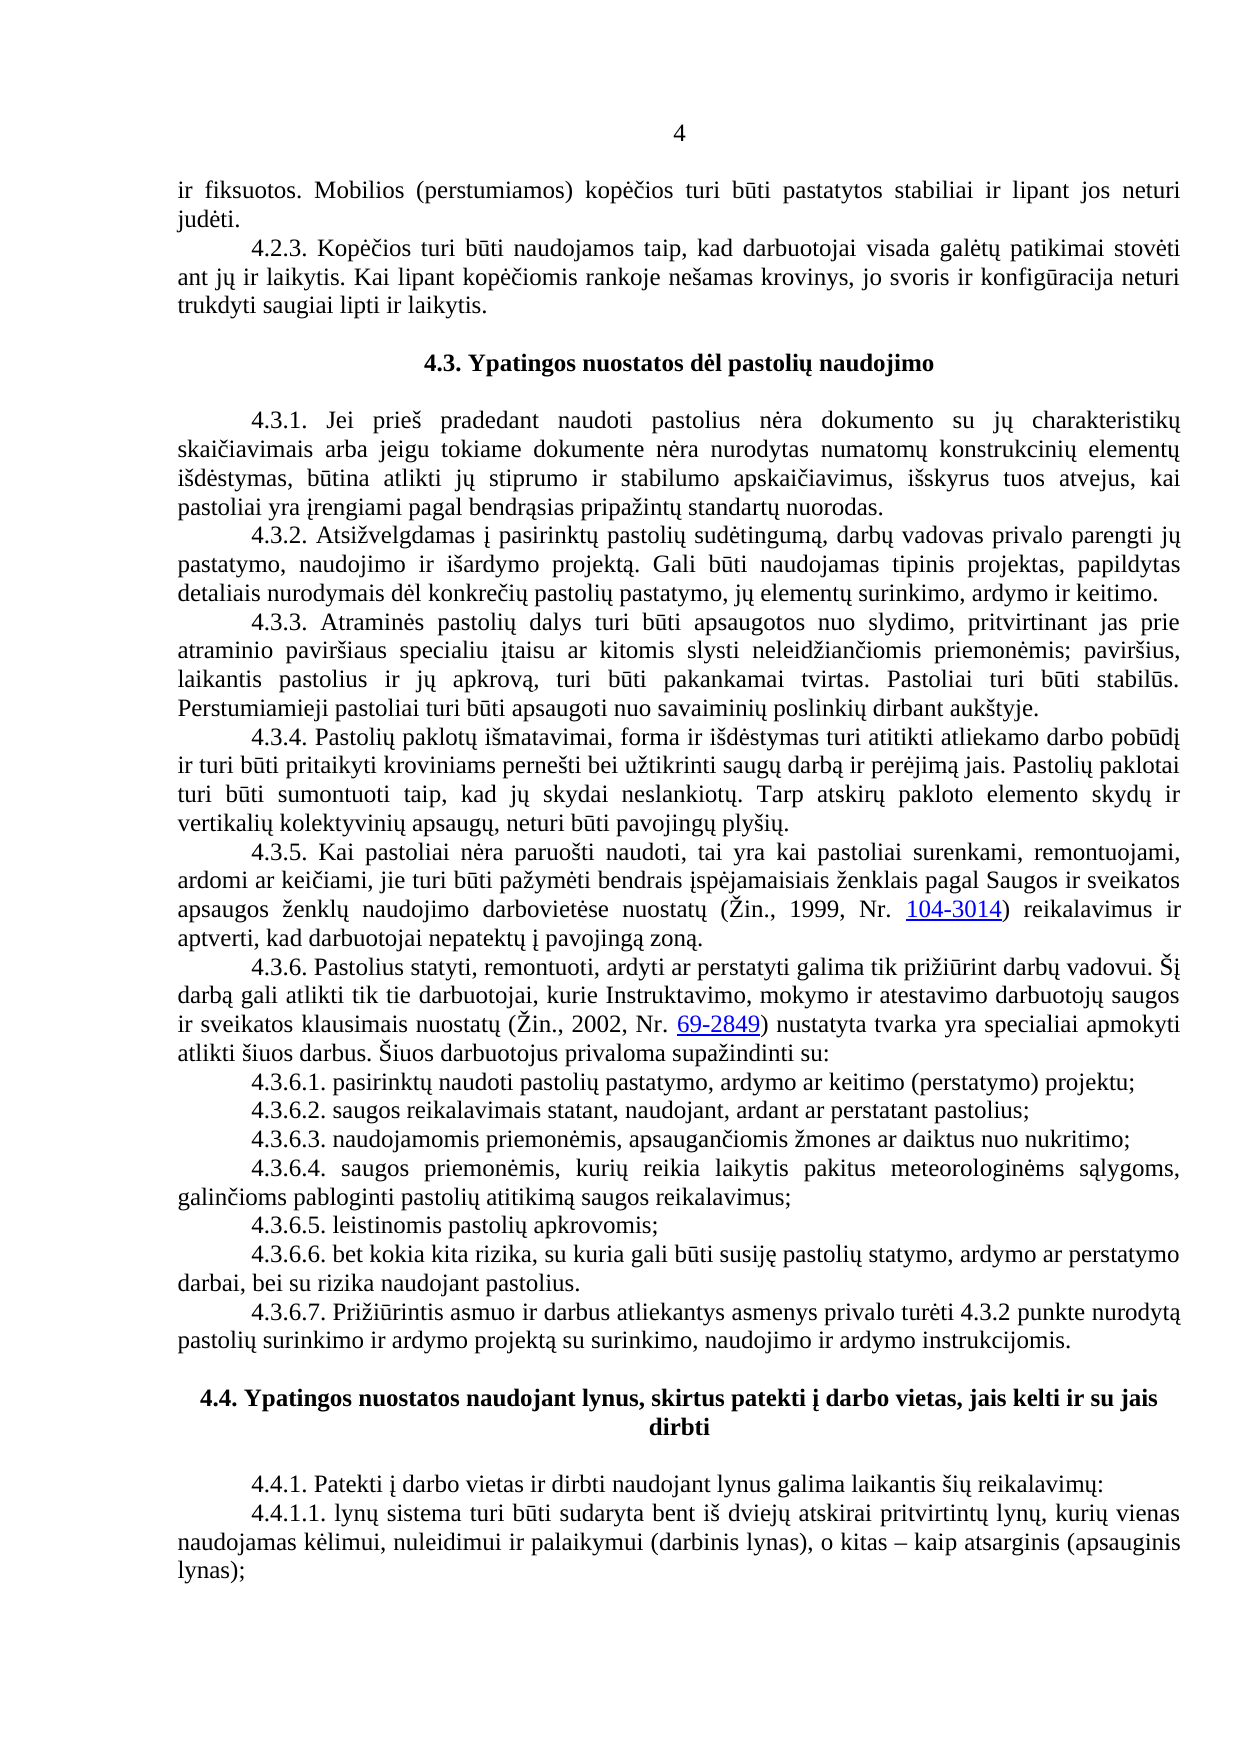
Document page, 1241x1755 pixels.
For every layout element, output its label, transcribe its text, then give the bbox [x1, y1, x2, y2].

text 4.3.6.3. naudojamomis priemonėmis, apsaugančiomis žmones ar daiktus nuo nukritimo; [177, 1124, 1181, 1153]
text 4.3.6. Pastolius statyti, remontuoti, ardyti ar perstatyti galima tik prižiūrint darbų vadovui. Šį darbą gali atlikti tik tie darbuotojai, kurie Instruktavimo, mokymo ir atestavimo darbuotojų saugos ir sveikatos klausimais nuostatų (Žin., 2002, Nr. 69-2849) nustatyta tvarka yra specialiai apmokyti atlikti šiuos darbus. Šiuos darbuotojus privaloma supažindinti su: [177, 952, 1181, 1067]
text 4.3.3. Atraminės pastolių dalys turi būti apsaugotos nuo slydimo, pritvirtinant jas prie atraminio paviršiaus specialiu įtaisu ar kitomis slysti neleidžiančiomis priemonėmis; paviršius, laikantis pastolius ir jų apkrovą, turi būti pakankamai tvirtas. Pastoliai turi būti stabilūs. Perstumiamieji pastoliai turi būti apsaugoti nuo savaiminių poslinkių dirbant aukštyje. [177, 607, 1181, 722]
text 4.4. Ypatingos nuostatos naudojant lynus, skirtus patekti į darbo vietas, jais kelti ir su jais dirbti [177, 1383, 1181, 1441]
text 4.2.3. Kopėčios turi būti naudojamos taip, kad darbuotojai visada galėtų patikimai stovėti ant jų ir laikytis. Kai lipant kopėčiomis rankoje nešamas krovinys, jo svoris ir konfigūracija neturi trukdyti saugiai lipti ir laikytis. [177, 233, 1181, 319]
text 4.3.4. Pastolių paklotų išmatavimai, forma ir išdėstymas turi atitikti atliekamo darbo pobūdį ir turi būti pritaikyti kroviniams pernešti bei užtikrinti saugų darbą ir perėjimą jais. Pastolių paklotai turi būti sumontuoti taip, kad jų skydai neslankiotų. Tarp atskirų pakloto elemento skydų ir vertikalių kolektyvinių apsaugų, neturi būti pavojingų plyšių. [177, 722, 1181, 837]
text 4.3.1. Jei prieš pradedant naudoti pastolius nėra dokumento su jų charakteristikų skaičiavimais arba jeigu tokiame dokumente nėra nurodytas numatomų konstrukcinių elementų išdėstymas, būtina atlikti jų stiprumo ir stabilumo apskaičiavimus, išskyrus tuos atvejus, kai pastoliai yra įrengiami pagal bendrąsias pripažintų standartų nuorodas. [177, 406, 1181, 521]
text 4.3.6.4. saugos priemonėmis, kurių reikia laikytis pakitus meteorologinėms sąlygoms, galinčioms pabloginti pastolių atitikimą saugos reikalavimus; [177, 1153, 1181, 1211]
text 4.3.6.5. leistinomis pastolių apkrovomis; [177, 1211, 1181, 1239]
text 4.4.1. Patekti į darbo vietas ir dirbti naudojant lynus galima laikantis šių reikalavimų: [177, 1469, 1181, 1498]
text 4.3.2. Atsižvelgdamas į pasirinktų pastolių sudėtingumą, darbų vadovas privalo parengti jų pastatymo, naudojimo ir išardymo projektą. Gali būti naudojamas tipinis projektas, papildytas detaliais nurodymais dėl konkrečių pastolių pastatymo, jų elementų surinkimo, ardymo ir keitimo. [177, 521, 1181, 607]
text 4.3.6.7. Prižiūrintis asmuo ir darbus atliekantys asmenys privalo turėti 4.3.2 punkte nurodytą pastolių surinkimo ir ardymo projektą su surinkimo, naudojimo ir ardymo instrukcijomis. [177, 1297, 1181, 1354]
text 4.3.6.6. bet kokia kita rizika, su kuria gali būti susiję pastolių statymo, ardymo ar perstatymo darbai, bei su rizika naudojant pastolius. [177, 1239, 1181, 1297]
text ir fiksuotos. Mobilios (perstumiamos) kopėčios turi būti pastatytos stabiliai ir lipant jos neturi judėti. [177, 176, 1181, 233]
text 4.4.1.1. lynų sistema turi būti sudaryta bent iš dviejų atskirai pritvirtintų lynų, kurių vienas naudojamas kėlimui, nuleidimui ir palaikymui (darbinis lynas), o kitas – kaip atsarginis (apsauginis lynas); [177, 1498, 1181, 1584]
text 4.3.6.1. pasirinktų naudoti pastolių pastatymo, ardymo ar keitimo (perstatymo) projektu; [177, 1067, 1181, 1096]
text 4.3. Ypatingos nuostatos dėl pastolių naudojimo [177, 348, 1181, 377]
text 4.3.5. Kai pastoliai nėra paruošti naudoti, tai yra kai pastoliai surenkami, remontuojami, ardomi ar keičiami, jie turi būti pažymėti bendrais įspėjamaisiais ženklais pagal Saugos ir sveikatos apsaugos ženklų naudojimo darbovietėse nuostatų (Žin., 1999, Nr. 104-3014) reikalavimus ir aptverti, kad darbuotojai nepatektų į pavojingą zoną. [177, 837, 1181, 952]
text 4.3.6.2. saugos reikalavimais statant, naudojant, ardant ar perstatant pastolius; [177, 1096, 1181, 1124]
